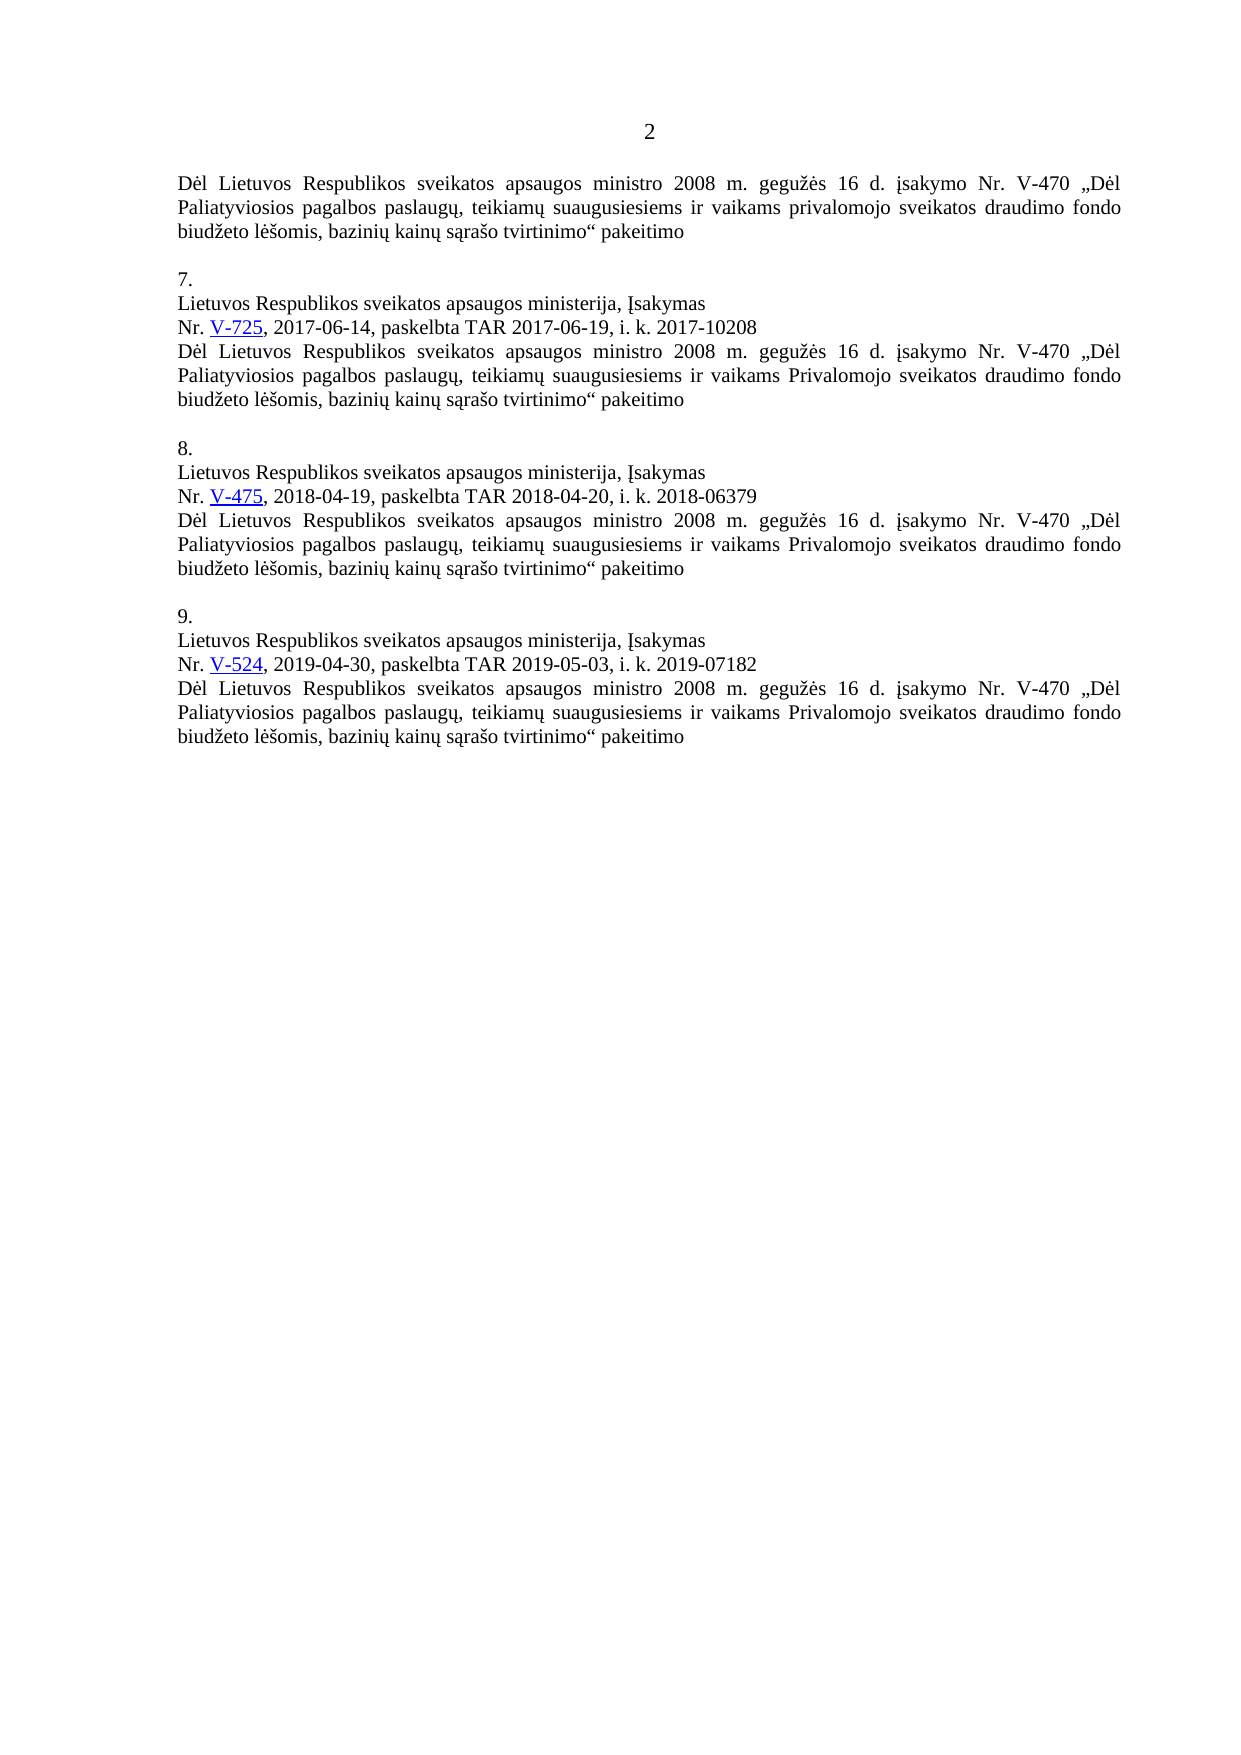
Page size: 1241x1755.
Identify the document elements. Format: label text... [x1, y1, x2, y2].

text Dėl Lietuvos Respublikos sveikatos apsaugos ministro 2008 m. gegužės 16 d. įsakymo Nr. V-470 „Dėl Paliatyviosios pagalbos paslaugų, teikiamų suaugusiesiems ir vaikams Privalomojo sveikatos draudimo fondo biudžeto lėšomis, bazinių kainų sąrašo tvirtinimo“ pakeitimo [177, 508, 1122, 580]
text Nr. V-524, 2019-04-30, paskelbta TAR 2019-05-03, i. k. 2019-07182 [177, 652, 1122, 676]
text Dėl Lietuvos Respublikos sveikatos apsaugos ministro 2008 m. gegužės 16 d. įsakymo Nr. V-470 „Dėl Paliatyviosios pagalbos paslaugų, teikiamų suaugusiesiems ir vaikams Privalomojo sveikatos draudimo fondo biudžeto lėšomis, bazinių kainų sąrašo tvirtinimo“ pakeitimo [177, 676, 1122, 748]
text Lietuvos Respublikos sveikatos apsaugos ministerija, Įsakymas [177, 291, 1122, 315]
text Dėl Lietuvos Respublikos sveikatos apsaugos ministro 2008 m. gegužės 16 d. įsakymo Nr. V-470 „Dėl Paliatyviosios pagalbos paslaugų, teikiamų suaugusiesiems ir vaikams Privalomojo sveikatos draudimo fondo biudžeto lėšomis, bazinių kainų sąrašo tvirtinimo“ pakeitimo [177, 339, 1122, 411]
text Nr. V-475, 2018-04-19, paskelbta TAR 2018-04-20, i. k. 2018-06379 [177, 484, 1122, 508]
text Dėl Lietuvos Respublikos sveikatos apsaugos ministro 2008 m. gegužės 16 d. įsakymo Nr. V-470 „Dėl Paliatyviosios pagalbos paslaugų, teikiamų suaugusiesiems ir vaikams privalomojo sveikatos draudimo fondo biudžeto lėšomis, bazinių kainų sąrašo tvirtinimo“ pakeitimo [177, 171, 1122, 243]
text Lietuvos Respublikos sveikatos apsaugos ministerija, Įsakymas [177, 459, 1122, 484]
text 8. [177, 436, 1122, 459]
text 9. [177, 604, 1122, 628]
text Nr. V-725, 2017-06-14, paskelbta TAR 2017-06-19, i. k. 2017-10208 [177, 315, 1122, 339]
text 7. [177, 267, 1122, 291]
text Lietuvos Respublikos sveikatos apsaugos ministerija, Įsakymas [177, 628, 1122, 652]
